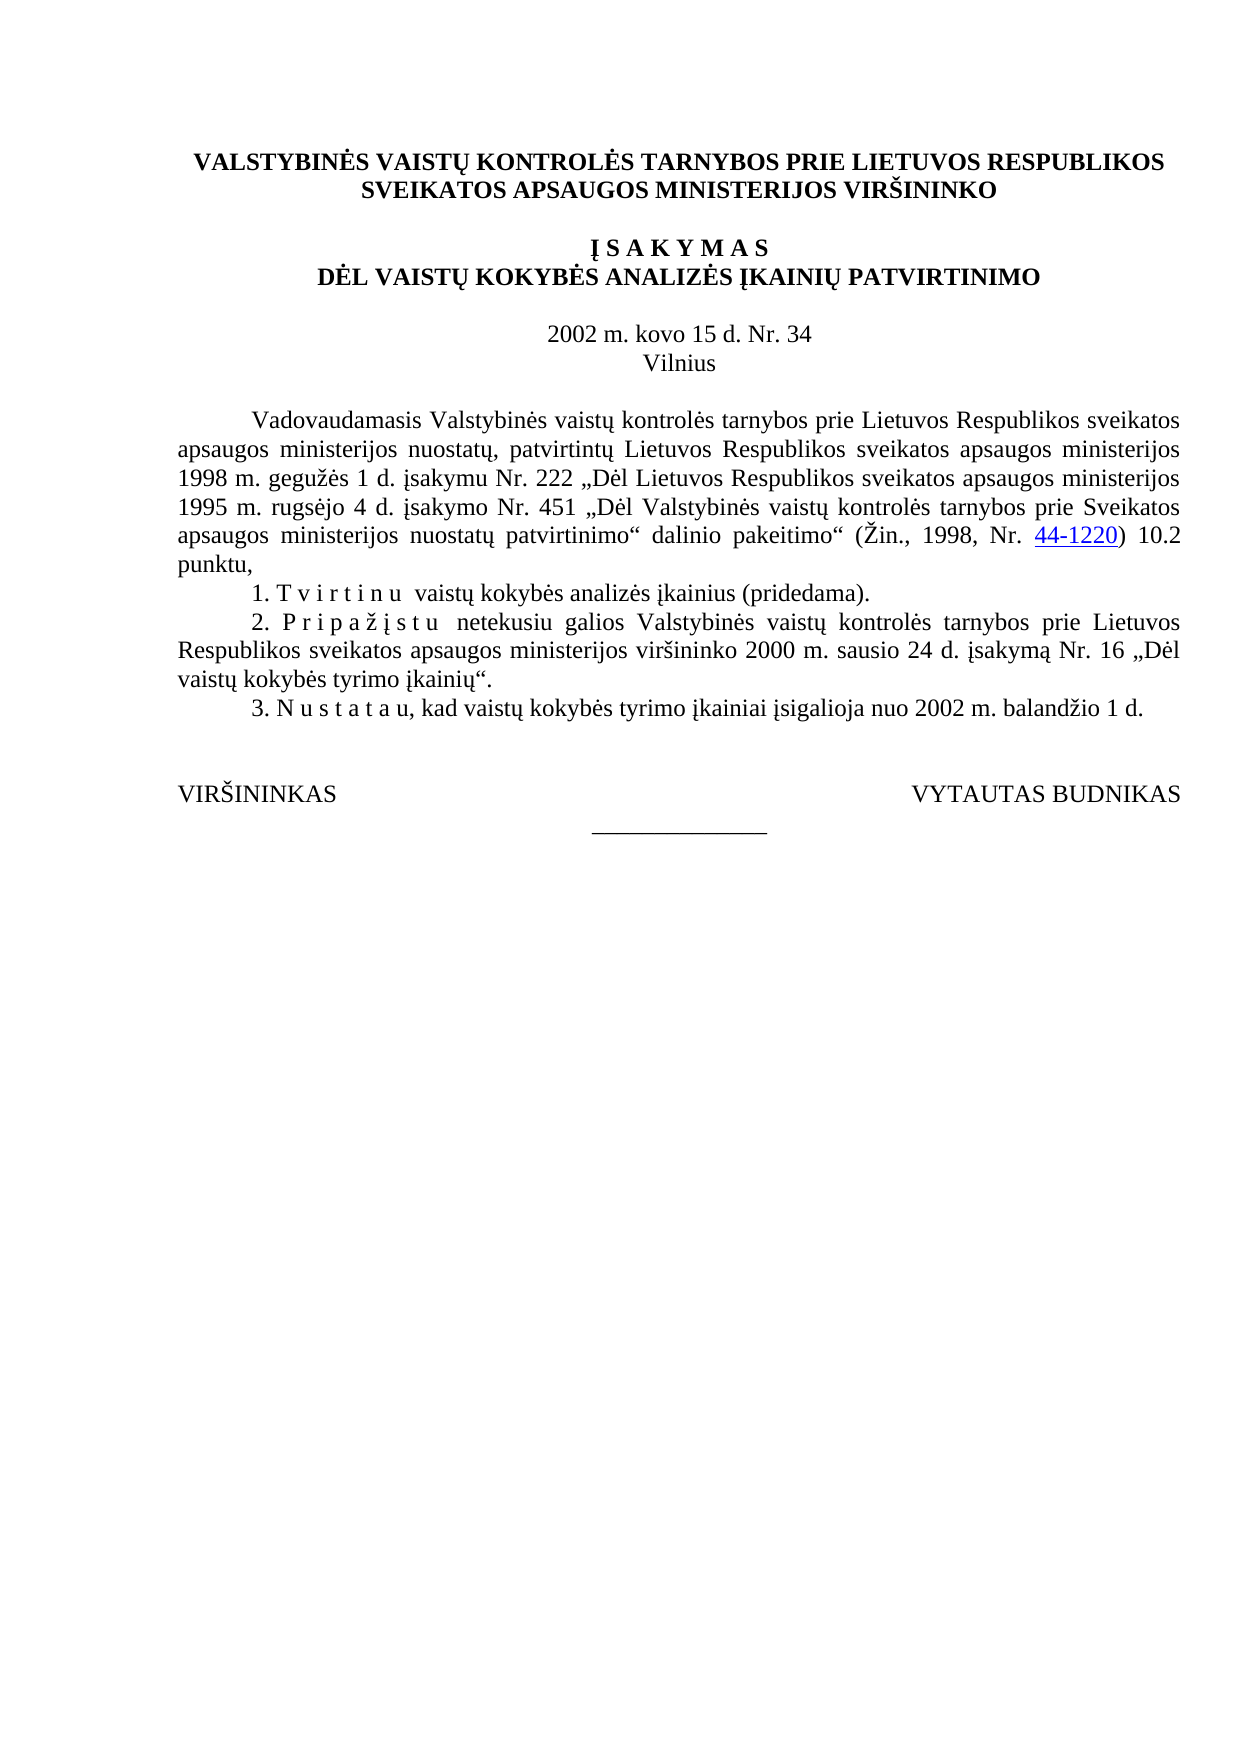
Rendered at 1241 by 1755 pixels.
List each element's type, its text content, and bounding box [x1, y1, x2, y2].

text 3. Nustatau, kad vaistų kokybės tyrimo įkainiai įsigalioja nuo 2002 m. balandžio 1 d. [177, 693, 1181, 722]
text VALSTYBINĖS VAISTŲ KONTROLĖS TARNYBOS PRIE LIETUVOS RESPUBLIKOS SVEIKATOS APSAUGOS MINISTERIJOS VIRŠININKO [177, 147, 1181, 204]
text Vadovaudamasis Valstybinės vaistų kontrolės tarnybos prie Lietuvos Respublikos sveikatos apsaugos ministerijos nuostatų, patvirtintų Lietuvos Respublikos sveikatos apsaugos ministerijos 1998 m. gegužės 1 d. įsakymu Nr. 222 „Dėl Lietuvos Respublikos sveikatos apsaugos ministerijos 1995 m. rugsėjo 4 d. įsakymo Nr. 451 „Dėl Valstybinės vaistų kontrolės tarnybos prie Sveikatos apsaugos ministerijos nuostatų patvirtinimo“ dalinio pakeitimo“ (Žin., 1998, Nr. 44-1220) 10.2 punktu, [177, 406, 1181, 578]
text VIRŠININKAS VYTAUTAS BUDNIKAS [177, 779, 1181, 808]
text Į S A K Y M A S [177, 233, 1181, 262]
text ______________ [177, 808, 1181, 837]
text DĖL VAISTŲ KOKYBĖS ANALIZĖS ĮKAINIŲ PATVIRTINIMO [177, 262, 1181, 291]
text 2002 m. kovo 15 d. Nr. 34 [177, 319, 1181, 348]
text Vilnius [177, 348, 1181, 377]
text 2. Pripažįstu netekusiu galios Valstybinės vaistų kontrolės tarnybos prie Lietuvos Respublikos sveikatos apsaugos ministerijos viršininko 2000 m. sausio 24 d. įsakymą Nr. 16 „Dėl vaistų kokybės tyrimo įkainių“. [177, 607, 1181, 693]
text 1. Tvirtinu vaistų kokybės analizės įkainius (pridedama). [177, 578, 1181, 607]
